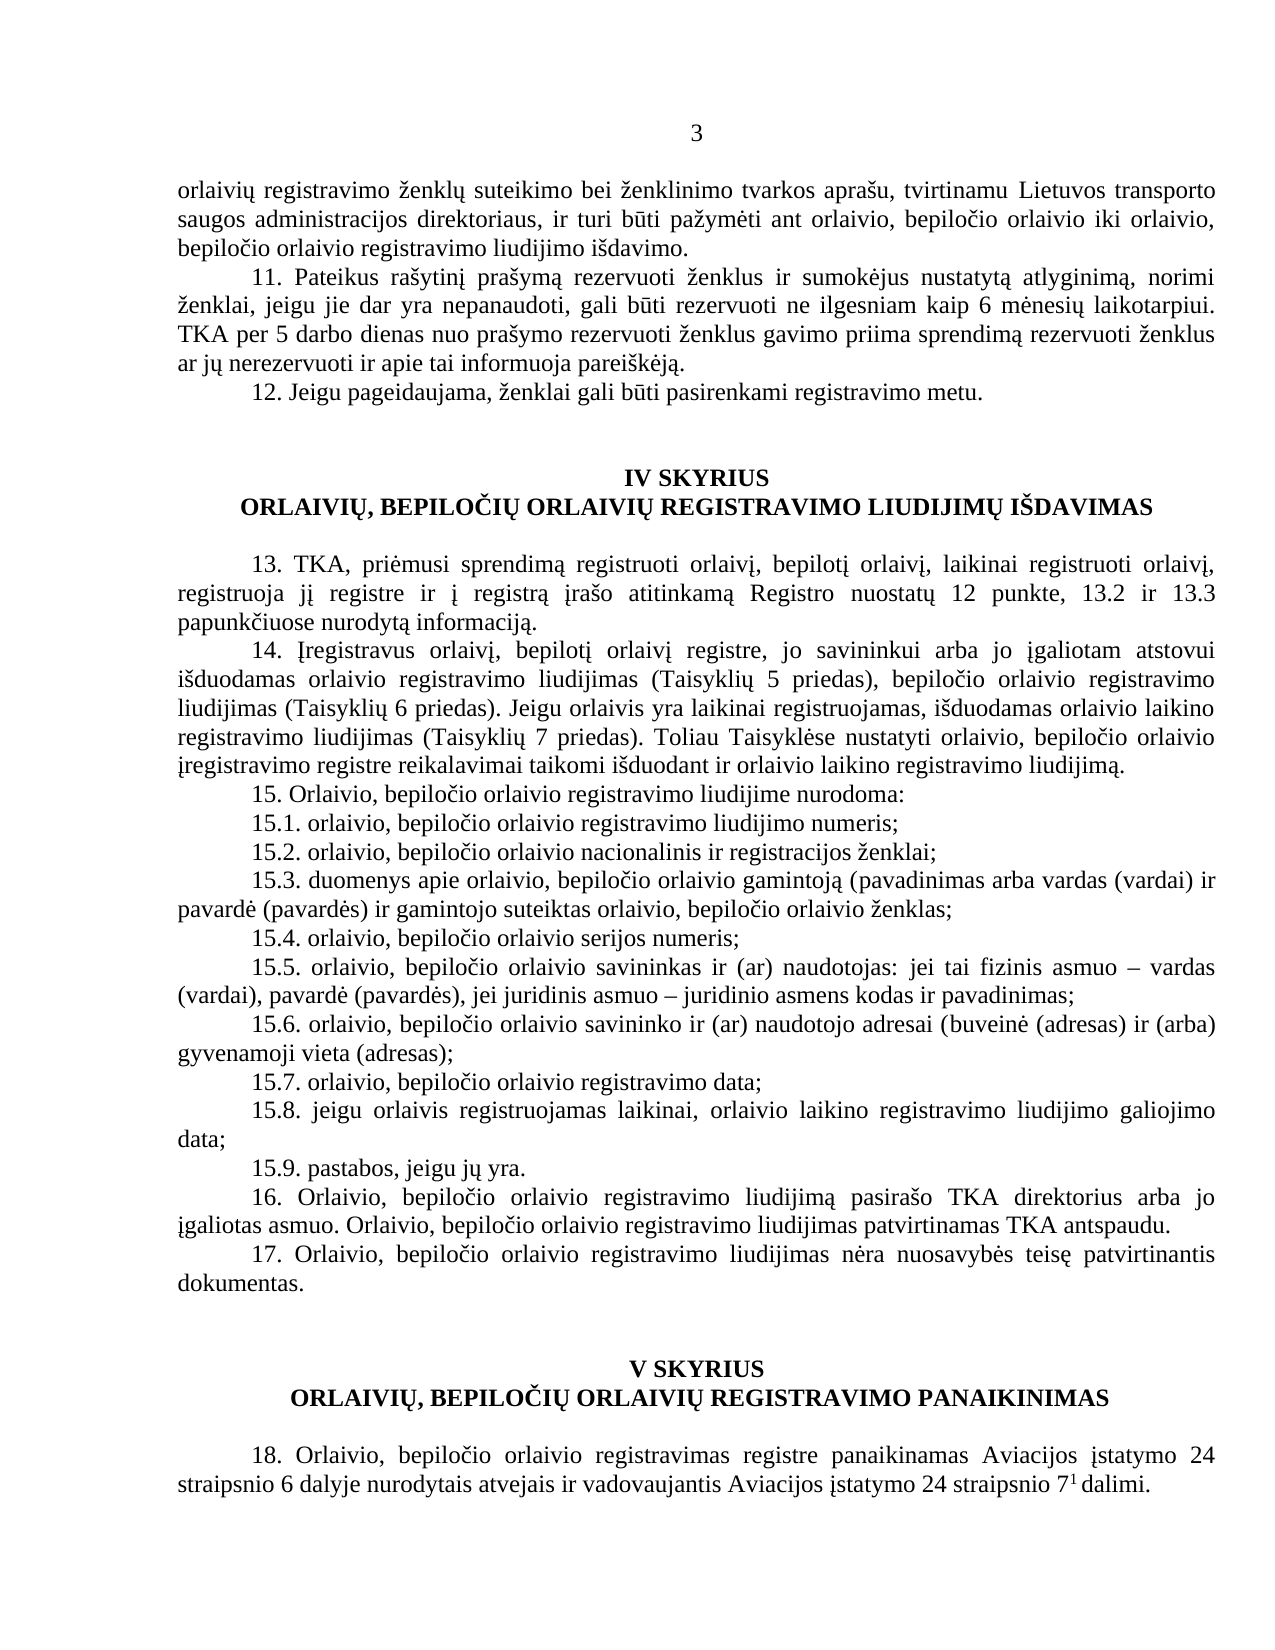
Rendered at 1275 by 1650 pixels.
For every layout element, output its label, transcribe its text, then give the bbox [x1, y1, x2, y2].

text IV SKYRIUS [177, 463, 1216, 492]
text V SKYRIUS [177, 1354, 1216, 1383]
text orlaivių registravimo ženklų suteikimo bei ženklinimo tvarkos aprašu, tvirtinamu Lietuvos transporto saugos administracijos direktoriaus, ir turi būti pažymėti ant orlaivio, bepiločio orlaivio iki orlaivio, bepiločio orlaivio registravimo liudijimo išdavimo. [177, 176, 1216, 262]
text 15.8. jeigu orlaivis registruojamas laikinai, orlaivio laikino registravimo liudijimo galiojimo data; [177, 1096, 1216, 1153]
text 13. TKA, priėmusi sprendimą registruoti orlaivį, bepilotį orlaivį, laikinai registruoti orlaivį, registruoja jį registre ir į registrą įrašo atitinkamą Registro nuostatų 12 punkte, 13.2 ir 13.3 papunkčiuose nurodytą informaciją. [177, 549, 1216, 636]
text 16. Orlaivio, bepiločio orlaivio registravimo liudijimą pasirašo TKA direktorius arba jo įgaliotas asmuo. Orlaivio, bepiločio orlaivio registravimo liudijimas patvirtinamas TKA antspaudu. [177, 1182, 1216, 1239]
text 12. Jeigu pageidaujama, ženklai gali būti pasirenkami registravimo metu. [177, 377, 1216, 406]
text 15.4. orlaivio, bepiločio orlaivio serijos numeris; [177, 923, 1216, 952]
text 15. Orlaivio, bepiločio orlaivio registravimo liudijime nurodoma: [177, 779, 1216, 808]
text 15.5. orlaivio, bepiločio orlaivio savininkas ir (ar) naudotojas: jei tai fizinis asmuo – vardas (vardai), pavardė (pavardės), jei juridinis asmuo – juridinio asmens kodas ir pavadinimas; [177, 952, 1216, 1009]
text 15.2. orlaivio, bepiločio orlaivio nacionalinis ir registracijos ženklai; [177, 837, 1216, 866]
text 15.1. orlaivio, bepiločio orlaivio registravimo liudijimo numeris; [177, 808, 1216, 837]
text 15.9. pastabos, jeigu jų yra. [177, 1153, 1216, 1182]
text 14. Įregistravus orlaivį, bepilotį orlaivį registre, jo savininkui arba jo įgaliotam atstovui išduodamas orlaivio registravimo liudijimas (Taisyklių 5 priedas), bepiločio orlaivio registravimo liudijimas (Taisyklių 6 priedas). Jeigu orlaivis yra laikinai registruojamas, išduodamas orlaivio laikino registravimo liudijimas (Taisyklių 7 priedas). Toliau Taisyklėse nustatyti orlaivio, bepiločio orlaivio įregistravimo registre reikalavimai taikomi išduodant ir orlaivio laikino registravimo liudijimą. [177, 636, 1216, 779]
text 17. Orlaivio, bepiločio orlaivio registravimo liudijimas nėra nuosavybės teisę patvirtinantis dokumentas. [177, 1239, 1216, 1297]
text 15.7. orlaivio, bepiločio orlaivio registravimo data; [177, 1067, 1216, 1096]
text 15.3. duomenys apie orlaivio, bepiločio orlaivio gamintoją (pavadinimas arba vardas (vardai) ir pavardė (pavardės) ir gamintojo suteiktas orlaivio, bepiločio orlaivio ženklas; [177, 866, 1216, 923]
text ORLAIVIŲ, BEPILOČIŲ ORLAIVIŲ REGISTRAVIMO LIUDIJIMŲ IŠDAVIMAS [177, 492, 1216, 521]
text ORLAIVIŲ, BEPILOČIŲ ORLAIVIŲ REGISTRAVIMO PANAIKINIMAS [177, 1383, 1216, 1412]
text 18. Orlaivio, bepiločio orlaivio registravimas registre panaikinamas Aviacijos įstatymo 24 straipsnio 6 dalyje nurodytais atvejais ir vadovaujantis Aviacijos įstatymo 24 straipsnio 71 dalimi. [177, 1441, 1216, 1498]
text 15.6. orlaivio, bepiločio orlaivio savininko ir (ar) naudotojo adresai (buveinė (adresas) ir (arba) gyvenamoji vieta (adresas); [177, 1009, 1216, 1067]
text 11. Pateikus rašytinį prašymą rezervuoti ženklus ir sumokėjus nustatytą atlyginimą, norimi ženklai, jeigu jie dar yra nepanaudoti, gali būti rezervuoti ne ilgesniam kaip 6 mėnesių laikotarpiui. TKA per 5 darbo dienas nuo prašymo rezervuoti ženklus gavimo priima sprendimą rezervuoti ženklus ar jų nerezervuoti ir apie tai informuoja pareiškėją. [177, 262, 1216, 377]
